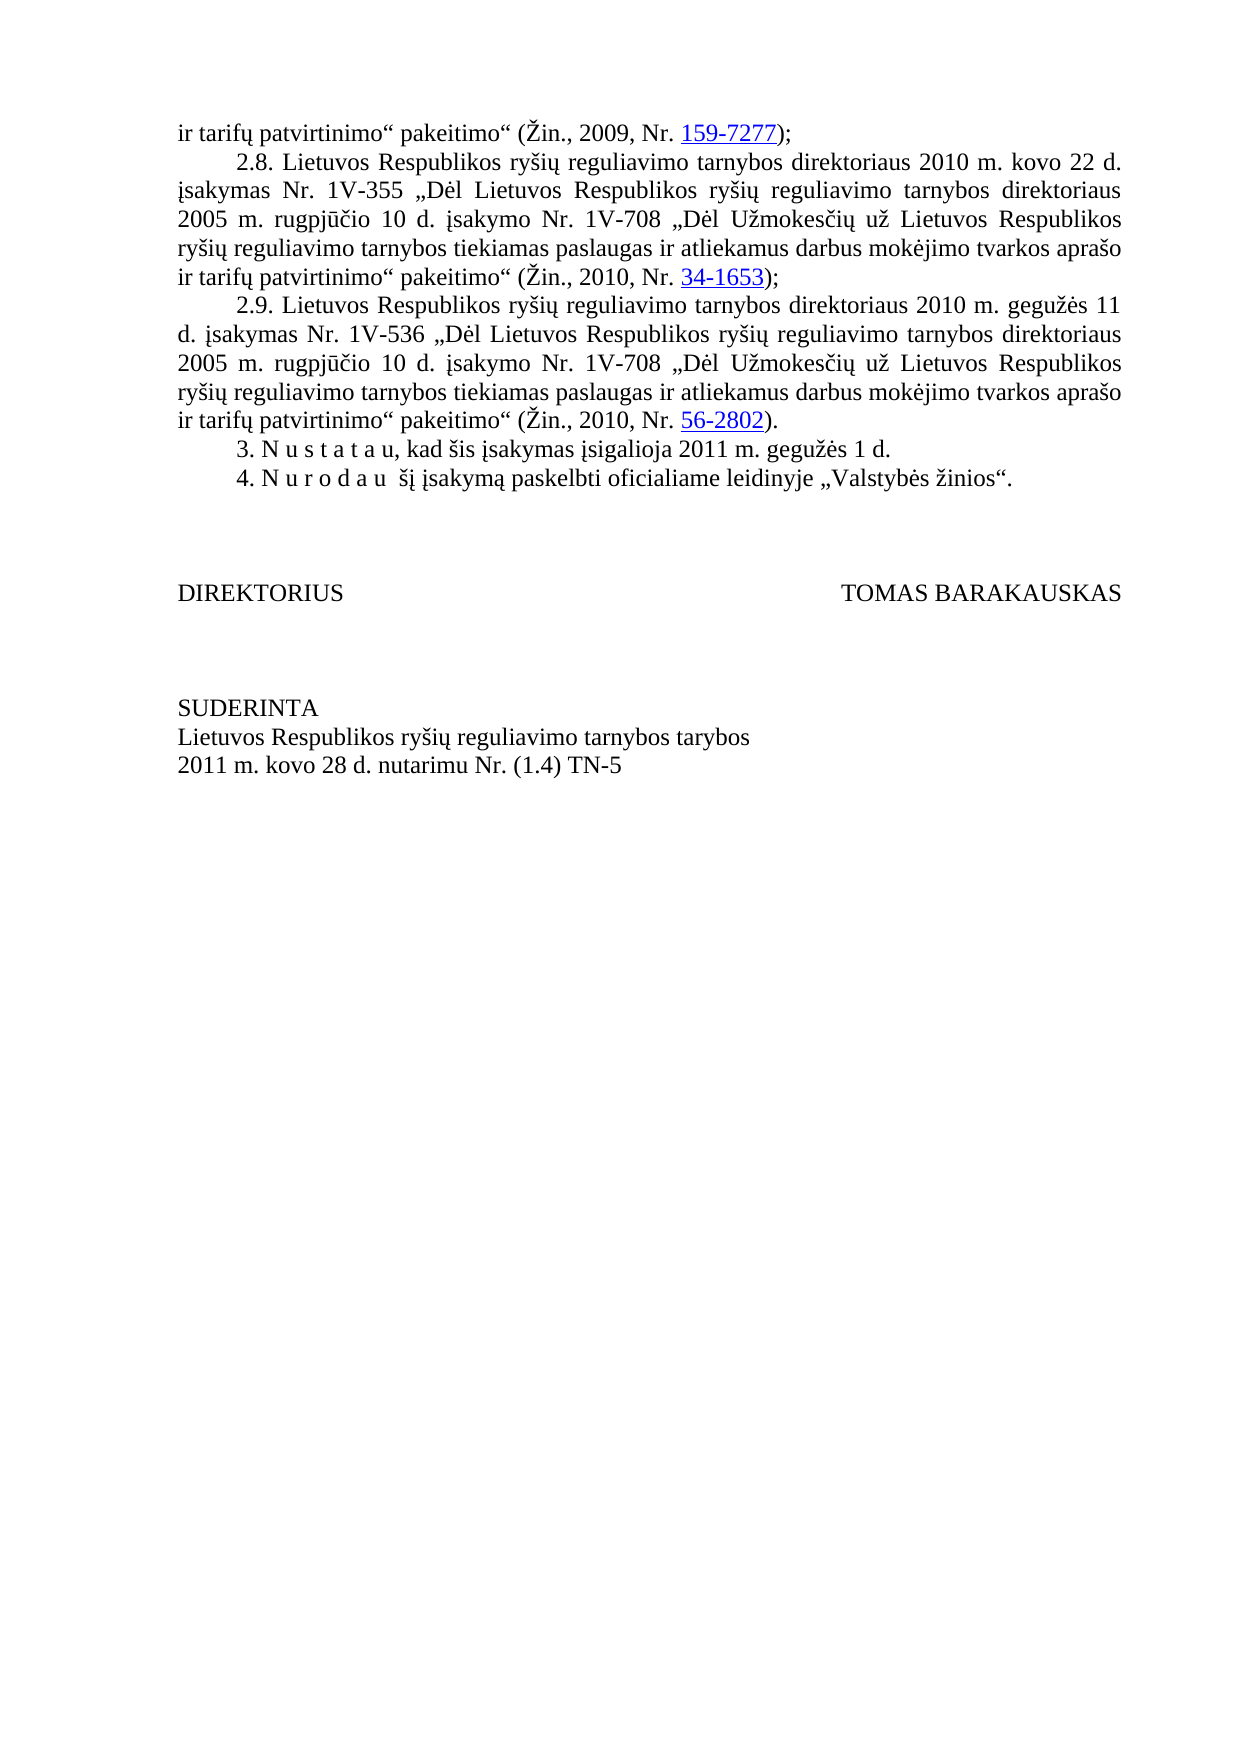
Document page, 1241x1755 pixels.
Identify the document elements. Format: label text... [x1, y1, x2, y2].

text 2011 m. kovo 28 d. nutarimu Nr. (1.4) TN-5 [177, 751, 1122, 779]
text 3. Nustatau, kad šis įsakymas įsigalioja 2011 m. gegužės 1 d. [177, 434, 1122, 463]
text Lietuvos Respublikos ryšių reguliavimo tarnybos tarybos [177, 722, 1122, 751]
text 4. Nurodau šį įsakymą paskelbti oficialiame leidinyje „Valstybės žinios“. [177, 463, 1122, 492]
text ir tarifų patvirtinimo“ pakeitimo“ (Žin., 2009, Nr. 159-7277); [177, 118, 1122, 147]
text 2.9. Lietuvos Respublikos ryšių reguliavimo tarnybos direktoriaus 2010 m. gegužės 11 d. įsakymas Nr. 1V-536 „Dėl Lietuvos Respublikos ryšių reguliavimo tarnybos direktoriaus 2005 m. rugpjūčio 10 d. įsakymo Nr. 1V-708 „Dėl užmokesčių už Lietuvos Respublikos ryšių reguliavimo tarnybos tiekiamas paslaugas ir atliekamus darbus mokėjimo tvarkos aprašo ir tarifų patvirtinimo“ pakeitimo“ (Žin., 2010, Nr. 56-2802). [177, 291, 1122, 434]
text Direktorius Tomas Barakauskas [177, 578, 1122, 607]
text SUDERINTA [177, 693, 1122, 722]
text 2.8. Lietuvos Respublikos ryšių reguliavimo tarnybos direktoriaus 2010 m. kovo 22 d. įsakymas Nr. 1V-355 „Dėl Lietuvos Respublikos ryšių reguliavimo tarnybos direktoriaus 2005 m. rugpjūčio 10 d. įsakymo Nr. 1V-708 „Dėl užmokesčių už Lietuvos Respublikos ryšių reguliavimo tarnybos tiekiamas paslaugas ir atliekamus darbus mokėjimo tvarkos aprašo ir tarifų patvirtinimo“ pakeitimo“ (Žin., 2010, Nr. 34-1653); [177, 147, 1122, 291]
